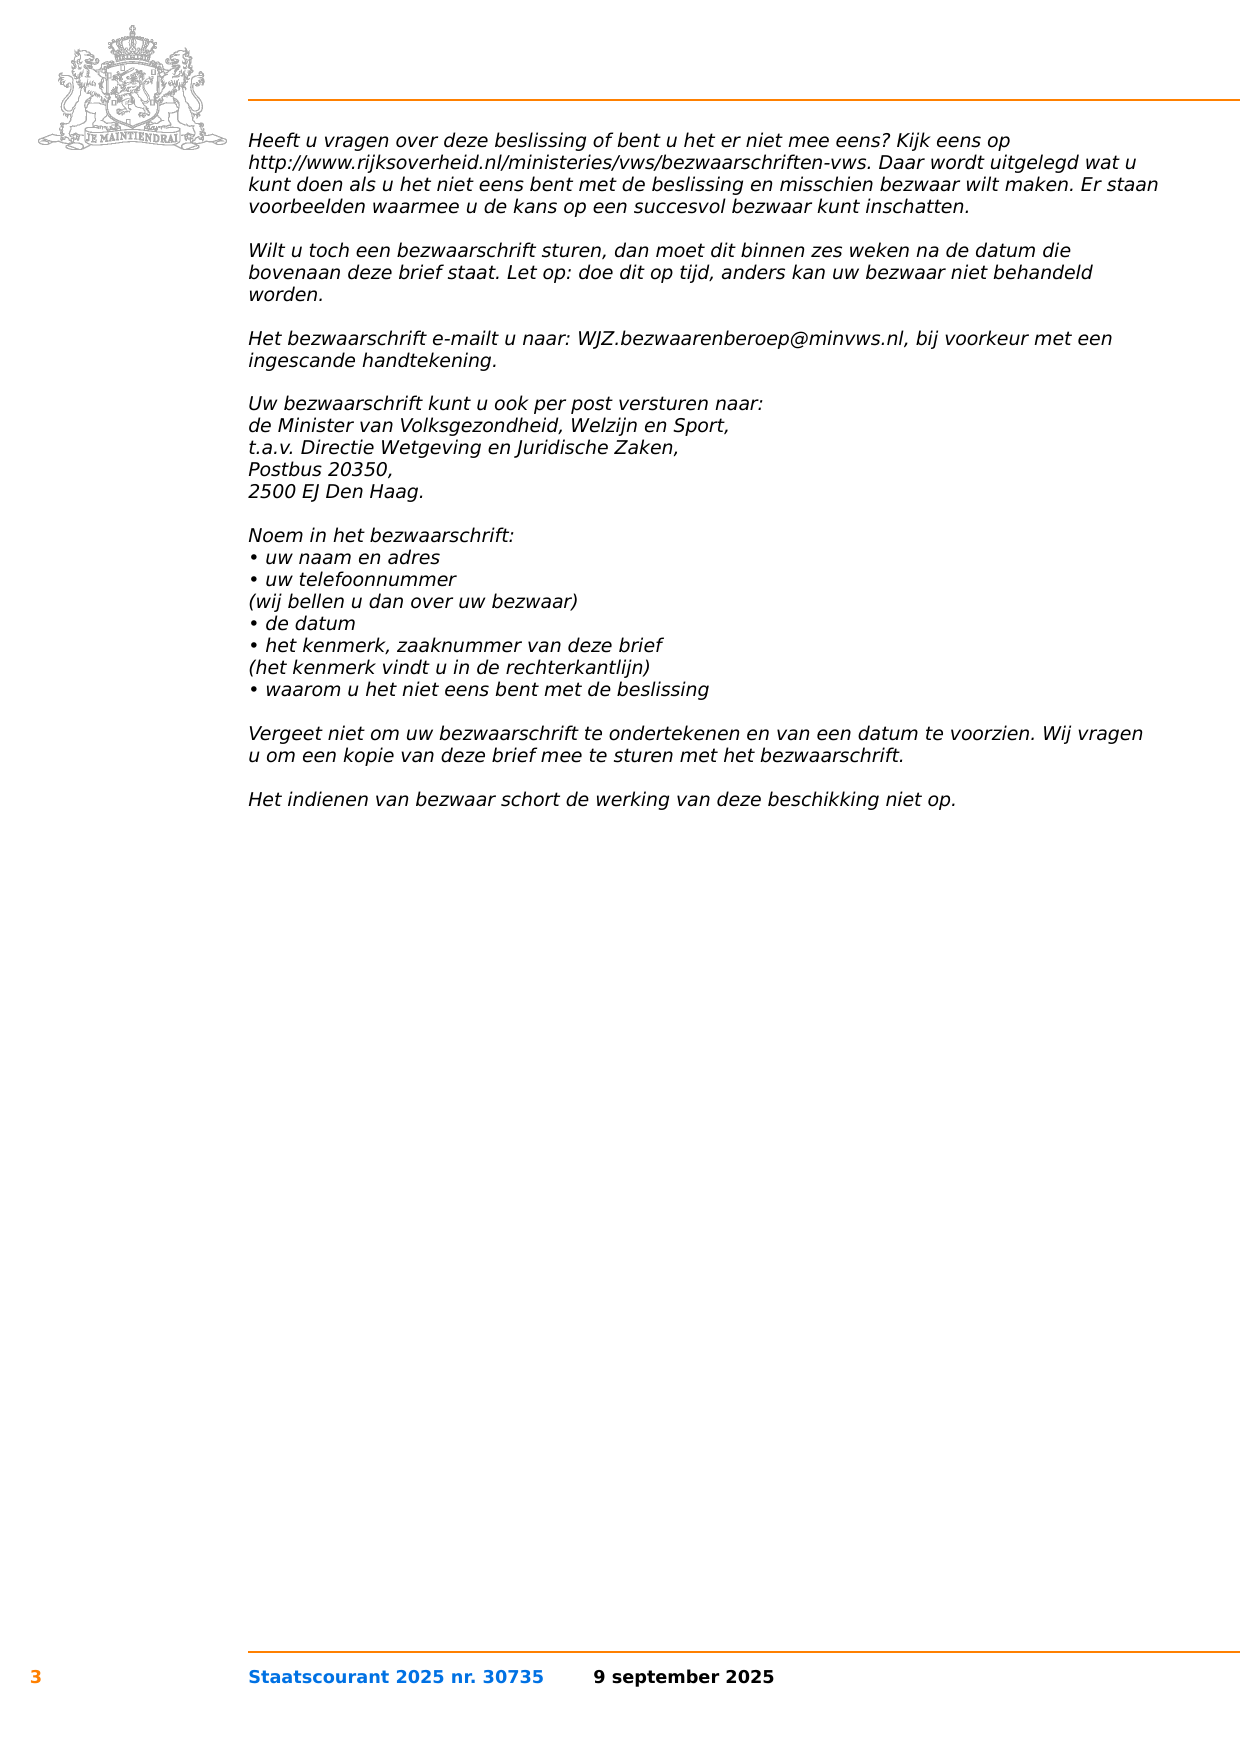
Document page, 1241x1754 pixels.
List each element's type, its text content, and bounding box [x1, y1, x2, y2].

text (wij bellen u dan over uw bezwaar) [248, 591, 1163, 613]
text Het bezwaarschrift e-mailt u naar: WJZ.bezwaarenberoep@minvws.nl, bij voorkeur met een ingescande handtekening. [248, 327, 1163, 371]
text • uw telefoonnummer [248, 569, 1163, 591]
text Het indienen van bezwaar schort de werking van deze beschikking niet op. [248, 789, 1163, 811]
text de Minister van Volksgezondheid, Welzijn en Sport, [248, 415, 1163, 437]
text Noem in het bezwaarschrift: [248, 525, 1163, 547]
text • waarom u het niet eens bent met de beslissing [248, 679, 1163, 701]
text Vergeet niet om uw bezwaarschrift te ondertekenen en van een datum te voorzien. Wij vragen u om een kopie van deze brief mee te sturen met het bezwaarschrift. [248, 723, 1163, 767]
text Heeft u vragen over deze beslissing of bent u het er niet mee eens? Kijk eens op http://www.rijksoverheid.nl/ministeries/vws/bezwaarschriften-vws. Daar wordt uitgelegd wat u kunt doen als u het niet eens bent met de beslissing en misschien bezwaar wilt maken. Er staan voorbeelden waarmee u de kans op een succesvol bezwaar kunt inschatten. [248, 130, 1163, 218]
text t.a.v. Directie Wetgeving en Juridische Zaken, [248, 437, 1163, 459]
text Wilt u toch een bezwaarschrift sturen, dan moet dit binnen zes weken na de datum die bovenaan deze brief staat. Let op: doe dit op tijd, anders kan uw bezwaar niet behandeld worden. [248, 240, 1163, 306]
text Uw bezwaarschrift kunt u ook per post versturen naar: [248, 393, 1163, 415]
text 2500 EJ Den Haag. [248, 481, 1163, 503]
text • uw naam en adres [248, 547, 1163, 569]
picture [38, 25, 227, 150]
text (het kenmerk vindt u in de rechterkantlijn) [248, 657, 1163, 679]
text Postbus 20350, [248, 459, 1163, 481]
text • de datum [248, 613, 1163, 635]
text • het kenmerk, zaaknummer van deze brief [248, 635, 1163, 657]
